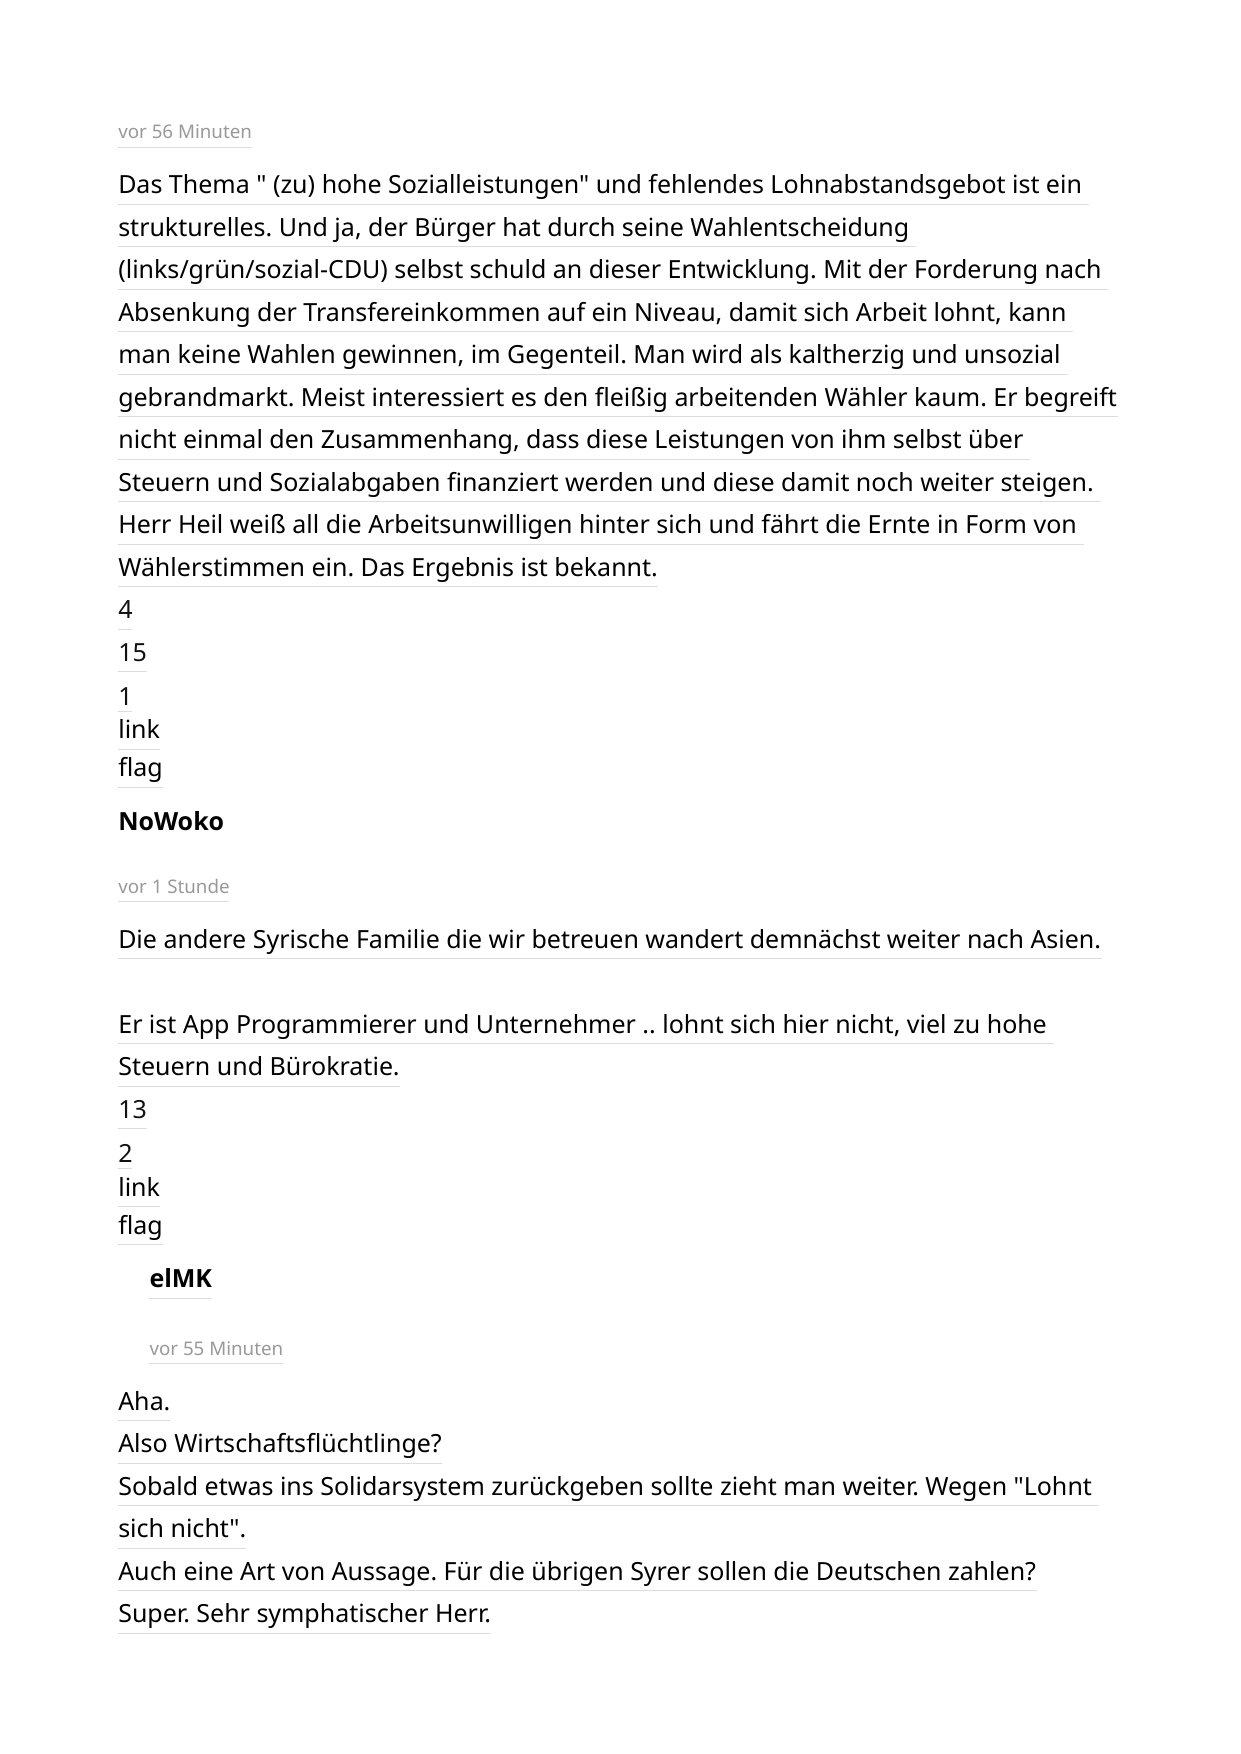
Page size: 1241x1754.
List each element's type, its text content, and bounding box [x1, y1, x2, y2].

text 1 [118, 677, 1122, 712]
text link [118, 1169, 1122, 1207]
text Aha. Also Wirtschaftsflüchtlinge? Sobald etwas ins Solidarsystem zurückgeben sollte zieht man weiter. Wegen "Lohnt sich nicht". Auch eine Art von Aussage. Für die übrigen Syrer sollen die Deutschen zahlen? Super. Sehr symphatischer Herr. [118, 1383, 1122, 1634]
text flag [118, 1207, 1122, 1245]
text 13 [118, 1092, 1122, 1129]
text elMK [149, 1261, 1122, 1299]
text link [118, 712, 1122, 750]
text flag [118, 750, 1122, 788]
text Das Thema " (zu) hohe Sozialleistungen" und fehlendes Lohnabstandsgebot ist ein strukturelles. Und ja, der Bürger hat durch seine Wahlentscheidung (links/grün/sozial-CDU) selbst schuld an dieser Entwicklung. Mit der Forderung nach Absenkung der Transfereinkommen auf ein Niveau, damit sich Arbeit lohnt, kann man keine Wahlen gewinnen, im Gegenteil. Man wird als kaltherzig und unsozial gebrandmarkt. Meist interessiert es den fleißig arbeitenden Wähler kaum. Er begreift nicht einmal den Zusammenhang, dass diese Leistungen von ihm selbst über Steuern und Sozialabgaben finanziert werden und diese damit noch weiter steigen. Herr Heil weiß all die Arbeitsunwilligen hinter sich und fährt die Ernte in Form von Wählerstimmen ein. Das Ergebnis ist bekannt. [118, 167, 1122, 587]
text vor 56 Minuten [118, 118, 1117, 148]
text Die andere Syrische Familie die wir betreuen wandert demnächst weiter nach Asien. Er ist App Programmierer und Unternehmer .. lohnt sich hier nicht, viel zu hohe Steuern und Bürokratie. [118, 922, 1122, 1087]
text vor 1 Stunde [118, 873, 1117, 902]
text 2 [118, 1134, 1122, 1169]
text NoWoko [118, 804, 1122, 838]
text vor 55 Minuten [149, 1335, 1117, 1364]
text 15 [118, 634, 1122, 672]
text 4 [118, 592, 1122, 630]
